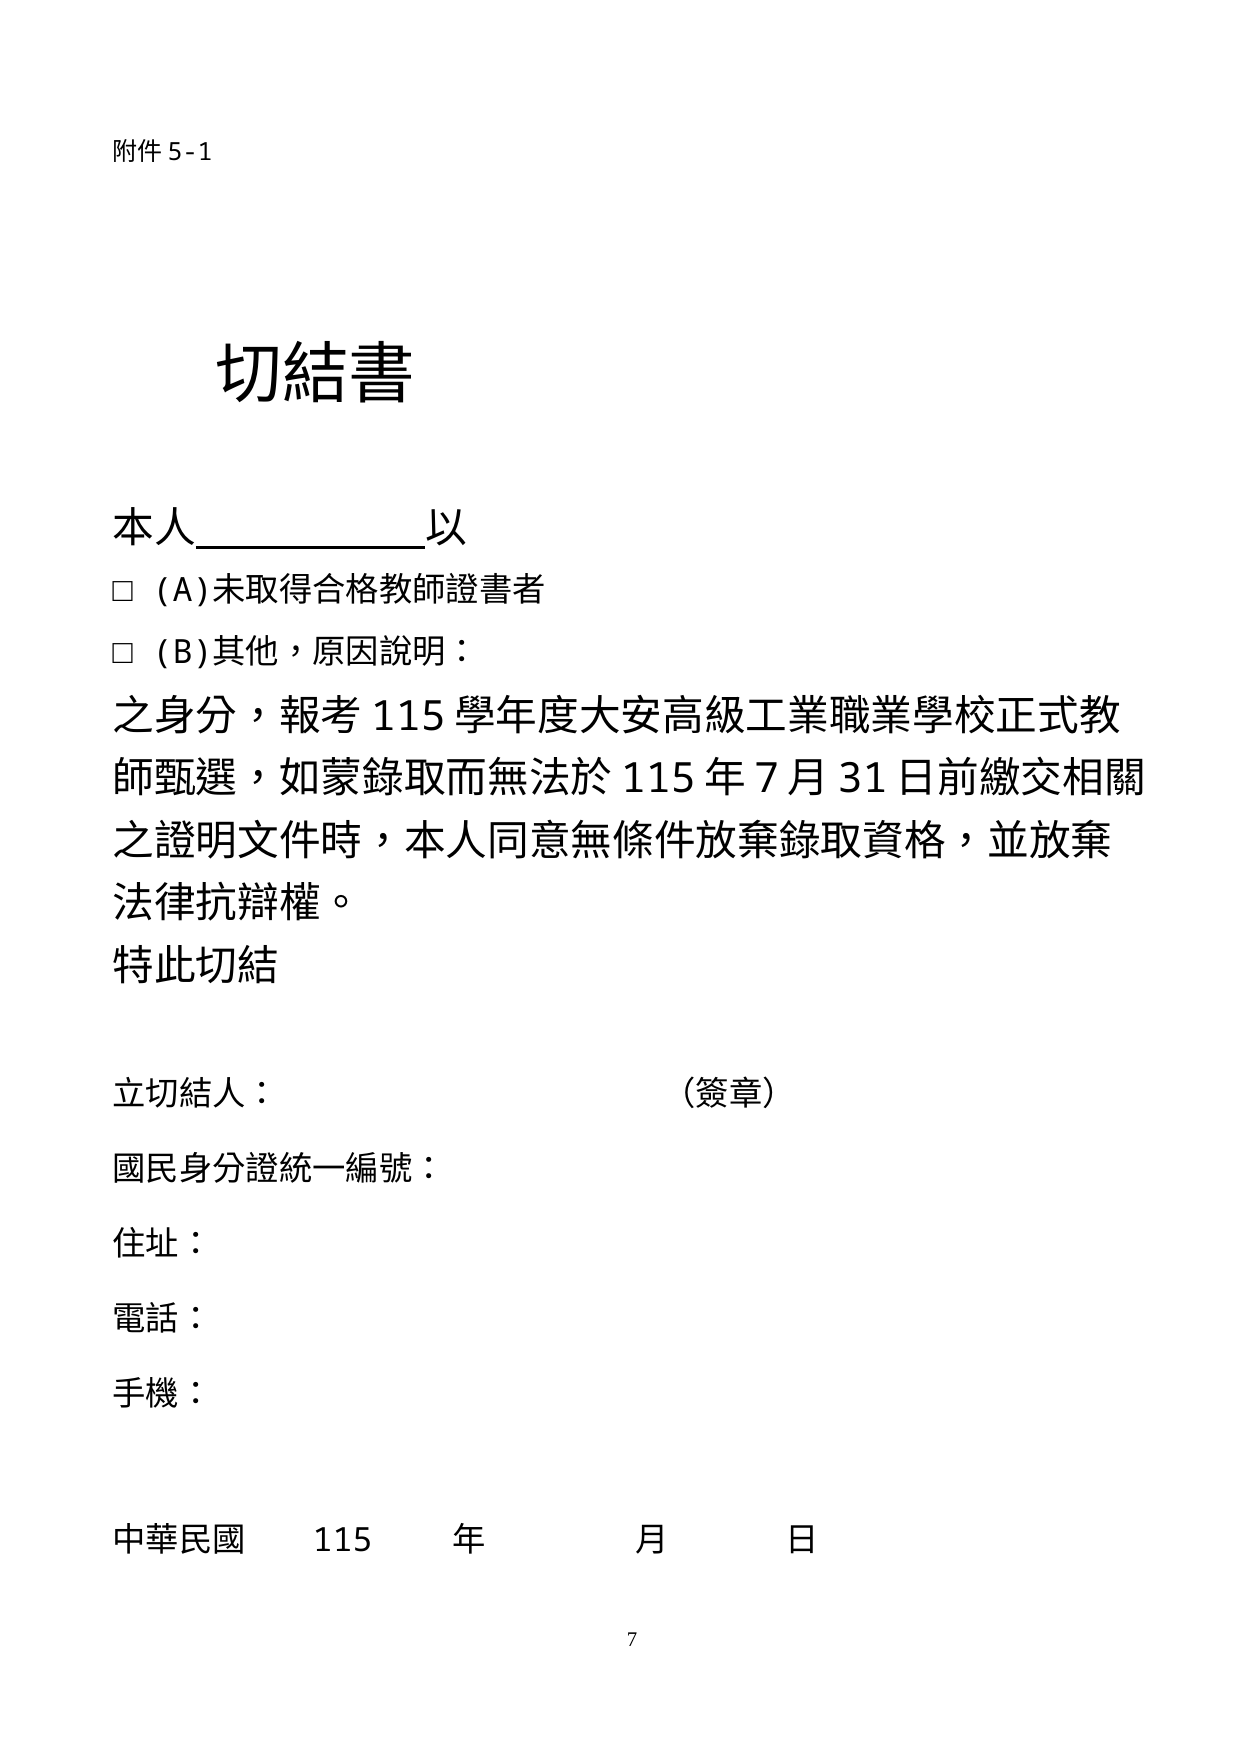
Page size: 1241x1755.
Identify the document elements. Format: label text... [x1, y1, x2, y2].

text 特此切結 [112, 920, 1152, 983]
text 之身分，報考115學年度大安高級工業職業學校正式教師甄選，如蒙錄取而無法於115年7月31日前繳交相關之證明文件時，本人同意無條件放棄錄取資格，並放棄法律抗辯權。 [112, 670, 1152, 920]
text 本人 以 [112, 483, 1152, 545]
text 國民身分證統一編號： [112, 1120, 1152, 1195]
text 電話： [112, 1270, 1152, 1345]
text □ (A)未取得合格教師證書者 [112, 545, 1152, 608]
text 切結書 [215, 295, 1051, 420]
text 附件5-1 [112, 108, 1152, 170]
text 手機： [112, 1345, 1152, 1420]
text 中華民國 115 年 月 日 [112, 1495, 1152, 1558]
text 住址： [112, 1195, 1152, 1270]
text □ (B)其他，原因說明： [112, 608, 1152, 670]
text 立切結人： （簽章） [112, 1045, 1152, 1120]
